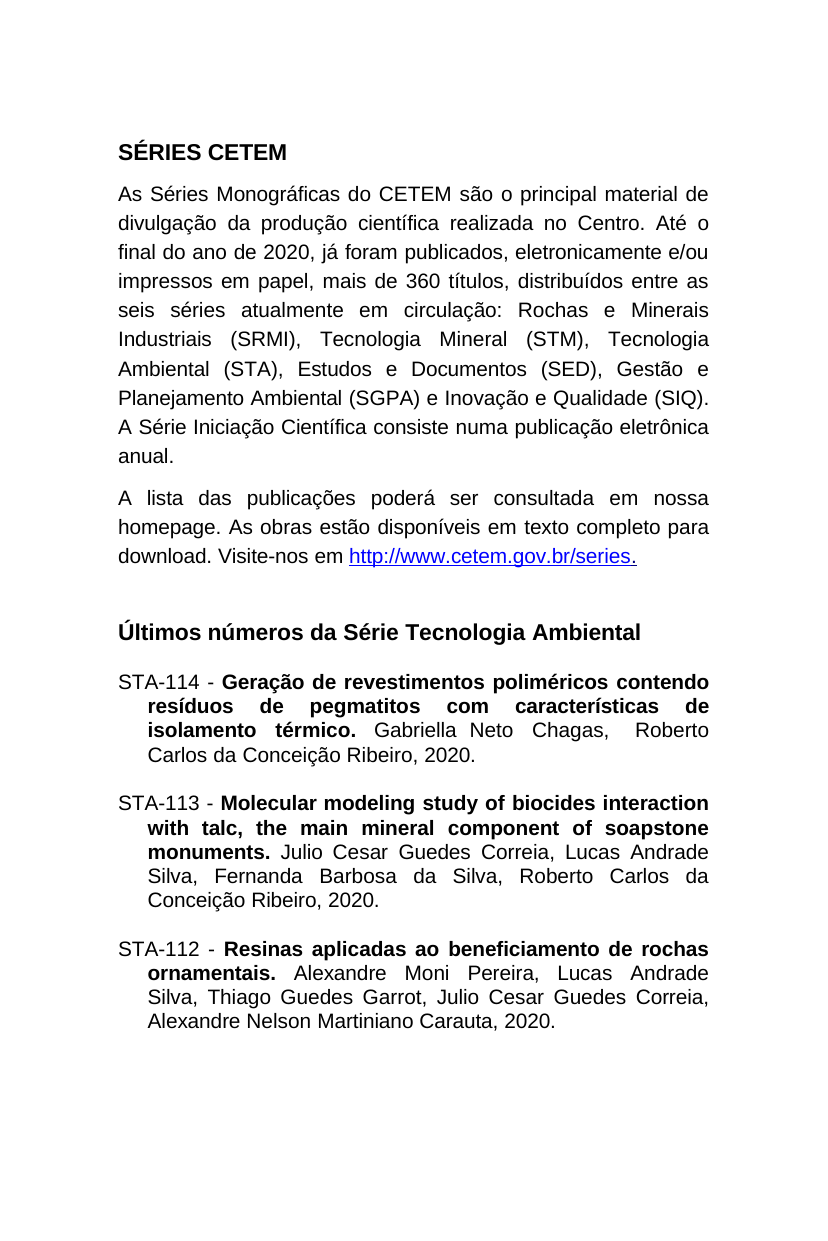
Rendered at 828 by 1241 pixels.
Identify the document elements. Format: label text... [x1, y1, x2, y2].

text STA-113 - Molecular modeling study of biocides interaction with talc, the main mineral component of soapstone monuments. Julio Cesar Guedes Correia, Lucas Andrade Silva, Fernanda Barbosa da Silva, Roberto Carlos da Conceição Ribeiro, 2020. [118, 791, 709, 912]
text STA-114 - Geração de revestimentos poliméricos contendo resíduos de pegmatitos com características de isolamento térmico. Gabriella Neto Chagas, Roberto Carlos da Conceição Ribeiro, 2020. [118, 670, 709, 766]
text A lista das publicações poderá ser consultada em nossa homepage. As obras estão disponíveis em texto completo para download. Visite-nos em http://www.cetem.gov.br/series. [118, 486, 709, 568]
text STA-112 - Resinas aplicadas ao beneficiamento de rochas ornamentais. Alexandre Moni Pereira, Lucas Andrade Silva, Thiago Guedes Garrot, Julio Cesar Guedes Correia, Alexandre Nelson Martiniano Carauta, 2020. [118, 937, 709, 1033]
subtitle SÉRIES CETEM [118, 138, 721, 165]
subtitle Últimos números da Série Tecnologia Ambiental [118, 619, 721, 645]
text As Séries Monográficas do CETEM são o principal material de divulgação da produção científica realizada no Centro. Até o final do ano de 2020, já foram publicados, eletronicamente e/ou impressos em papel, mais de 360 títulos, distribuídos entre as seis séries atualmente em circulação: Rochas e Minerais Industriais (SRMI), Tecnologia Mineral (STM), Tecnologia Ambiental (STA), Estudos e Documentos (SED), Gestão e Planejamento Ambiental (SGPA) e Inovação e Qualidade (SIQ). A Série Iniciação Científica consiste numa publicação eletrônica anual. [118, 181, 709, 468]
